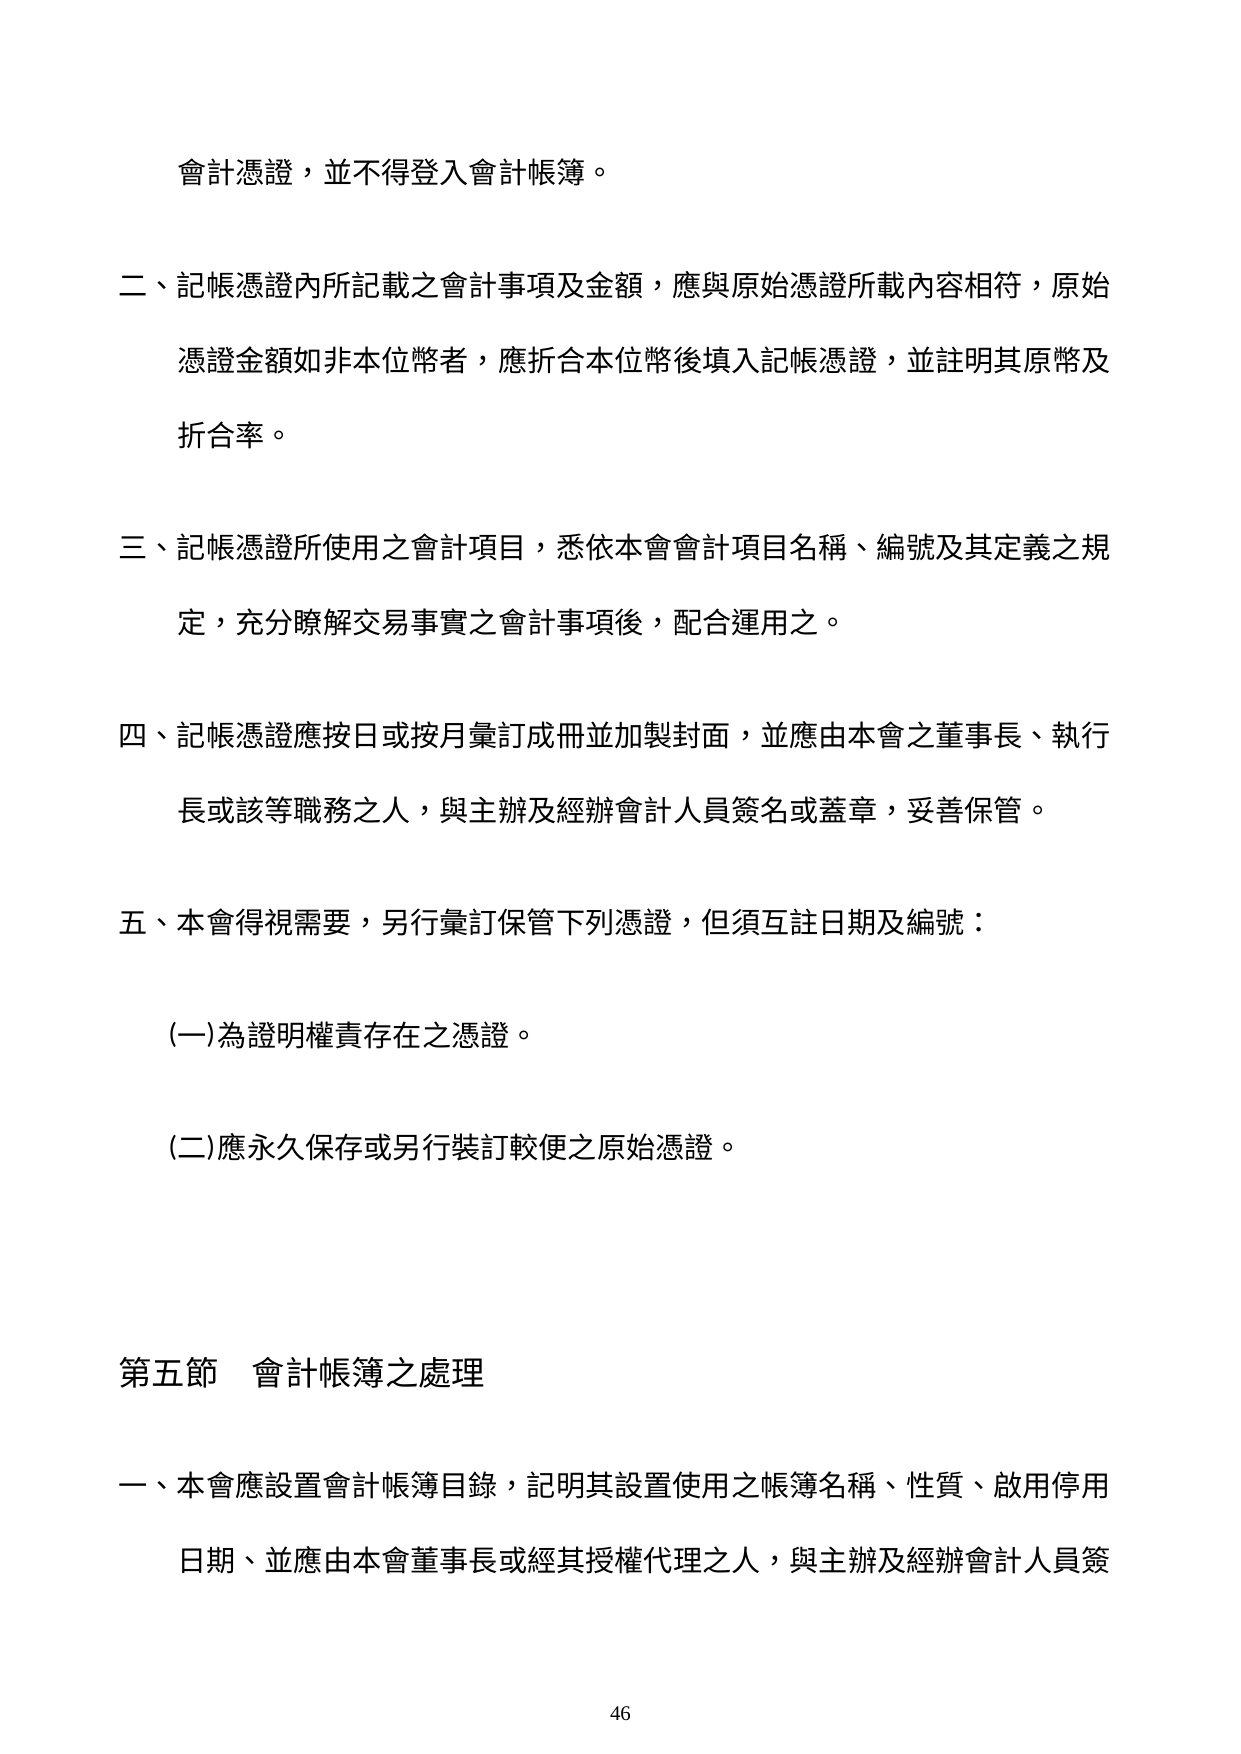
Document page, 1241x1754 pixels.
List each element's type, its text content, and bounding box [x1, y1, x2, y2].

text 五、本會得視需要，另行彙訂保管下列憑證，但須互註日期及編號： [118, 877, 1122, 952]
text 會計憑證，並不得登入會計帳簿。 [118, 127, 1122, 202]
text (一) 為證明權責存在之憑證。 [168, 989, 1122, 1064]
text 二、記帳憑證內所記載之會計事項及金額，應與原始憑證所載內容相符，原始憑證金額如非本位幣者，應折合本位幣後填入記帳憑證，並註明其原幣及折合率。 [118, 239, 1122, 464]
text 四、記帳憑證應按日或按月彙訂成冊並加製封面，並應由本會之董事長、執行長或該等職務之人，與主辦及經辦會計人員簽名或蓋章，妥善保管。 [118, 689, 1122, 839]
text 一、本會應設置會計帳簿目錄，記明其設置使用之帳簿名稱、性質、啟用停用日期、並應由本會董事長或經其授權代理之人，與主辦及經辦會計人員簽 [118, 1439, 1122, 1589]
text 三、記帳憑證所使用之會計項目，悉依本會會計項目名稱、編號及其定義之規定，充分瞭解交易事實之會計事項後，配合運用之。 [118, 502, 1122, 652]
text (二) 應永久保存或另行裝訂較便之原始憑證。 [168, 1102, 1122, 1177]
text 第五節 會計帳簿之處理 [118, 1327, 1122, 1402]
